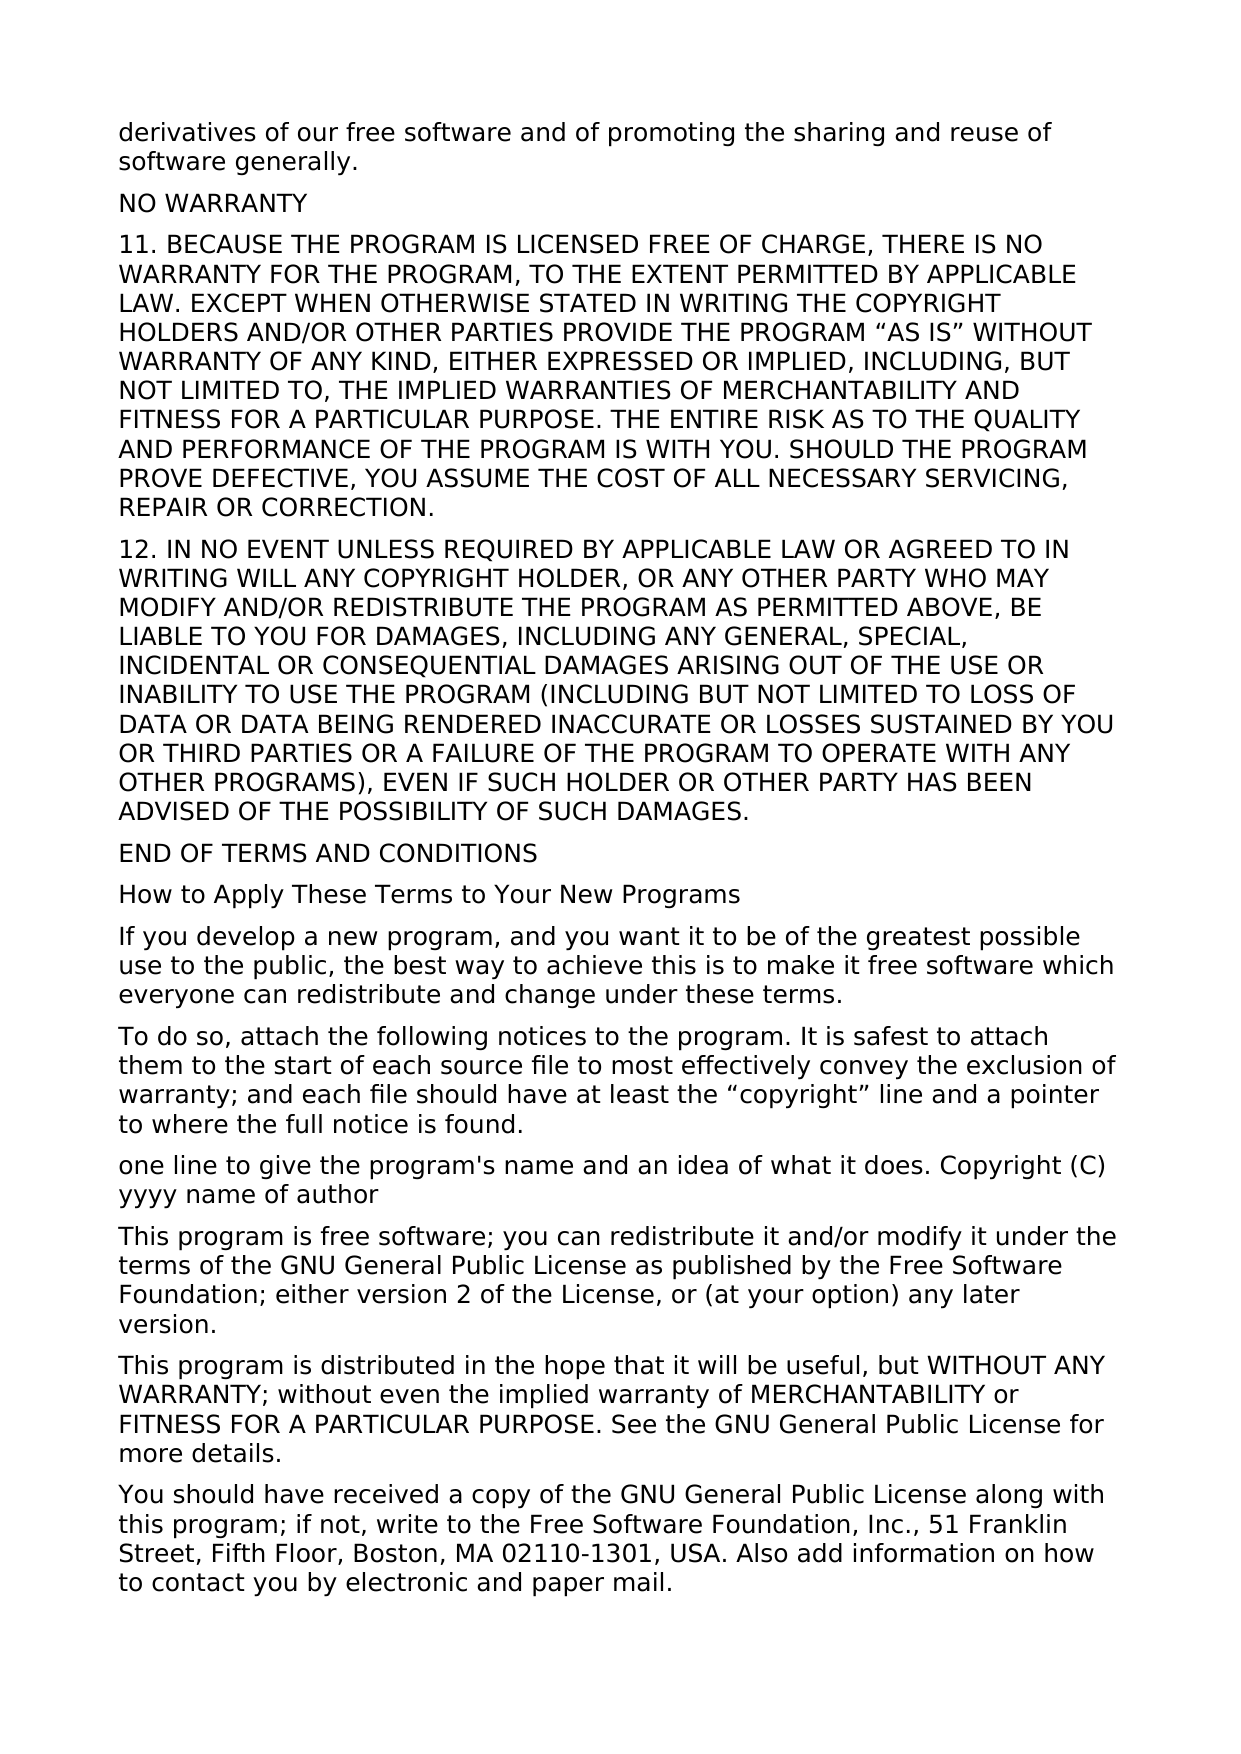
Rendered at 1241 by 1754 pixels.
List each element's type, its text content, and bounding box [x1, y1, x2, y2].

text 11. BECAUSE THE PROGRAM IS LICENSED FREE OF CHARGE, THERE IS NO WARRANTY FOR THE PROGRAM, TO THE EXTENT PERMITTED BY APPLICABLE LAW. EXCEPT WHEN OTHERWISE STATED IN WRITING THE COPYRIGHT HOLDERS AND/OR OTHER PARTIES PROVIDE THE PROGRAM “AS IS” WITHOUT WARRANTY OF ANY KIND, EITHER EXPRESSED OR IMPLIED, INCLUDING, BUT NOT LIMITED TO, THE IMPLIED WARRANTIES OF MERCHANTABILITY AND FITNESS FOR A PARTICULAR PURPOSE. THE ENTIRE RISK AS TO THE QUALITY AND PERFORMANCE OF THE PROGRAM IS WITH YOU. SHOULD THE PROGRAM PROVE DEFECTIVE, YOU ASSUME THE COST OF ALL NECESSARY SERVICING, REPAIR OR CORRECTION. [118, 231, 1122, 522]
text To do so, attach the following notices to the program. It is safest to attach them to the start of each source file to most effectively convey the exclusion of warranty; and each file should have at least the “copyright” line and a pointer to where the full notice is found. [118, 1022, 1122, 1139]
text This program is free software; you can redistribute it and/or modify it under the terms of the GNU General Public License as published by the Free Software Foundation; either version 2 of the License, or (at your option) any later version. [118, 1222, 1122, 1339]
text This program is distributed in the hope that it will be useful, but WITHOUT ANY WARRANTY; without even the implied warranty of MERCHANTABILITY or FITNESS FOR A PARTICULAR PURPOSE. See the GNU General Public License for more details. [118, 1351, 1122, 1468]
text derivatives of our free software and of promoting the sharing and reuse of software generally. [118, 118, 1122, 176]
text END OF TERMS AND CONDITIONS [118, 839, 1122, 868]
text You should have received a copy of the GNU General Public License along with this program; if not, write to the Free Software Foundation, Inc., 51 Franklin Street, Fifth Floor, Boston, MA 02110-1301, USA. Also add information on how to contact you by electronic and paper mail. [118, 1481, 1122, 1597]
text NO WARRANTY [118, 189, 1122, 218]
text 12. IN NO EVENT UNLESS REQUIRED BY APPLICABLE LAW OR AGREED TO IN WRITING WILL ANY COPYRIGHT HOLDER, OR ANY OTHER PARTY WHO MAY MODIFY AND/OR REDISTRIBUTE THE PROGRAM AS PERMITTED ABOVE, BE LIABLE TO YOU FOR DAMAGES, INCLUDING ANY GENERAL, SPECIAL, INCIDENTAL OR CONSEQUENTIAL DAMAGES ARISING OUT OF THE USE OR INABILITY TO USE THE PROGRAM (INCLUDING BUT NOT LIMITED TO LOSS OF DATA OR DATA BEING RENDERED INACCURATE OR LOSSES SUSTAINED BY YOU OR THIRD PARTIES OR A FAILURE OF THE PROGRAM TO OPERATE WITH ANY OTHER PROGRAMS), EVEN IF SUCH HOLDER OR OTHER PARTY HAS BEEN ADVISED OF THE POSSIBILITY OF SUCH DAMAGES. [118, 535, 1122, 826]
text If you develop a new program, and you want it to be of the greatest possible use to the public, the best way to achieve this is to make it free software which everyone can redistribute and change under these terms. [118, 922, 1122, 1010]
text one line to give the program's name and an idea of what it does. Copyright (C) yyyy name of author [118, 1151, 1122, 1210]
text How to Apply These Terms to Your New Programs [118, 881, 1122, 910]
